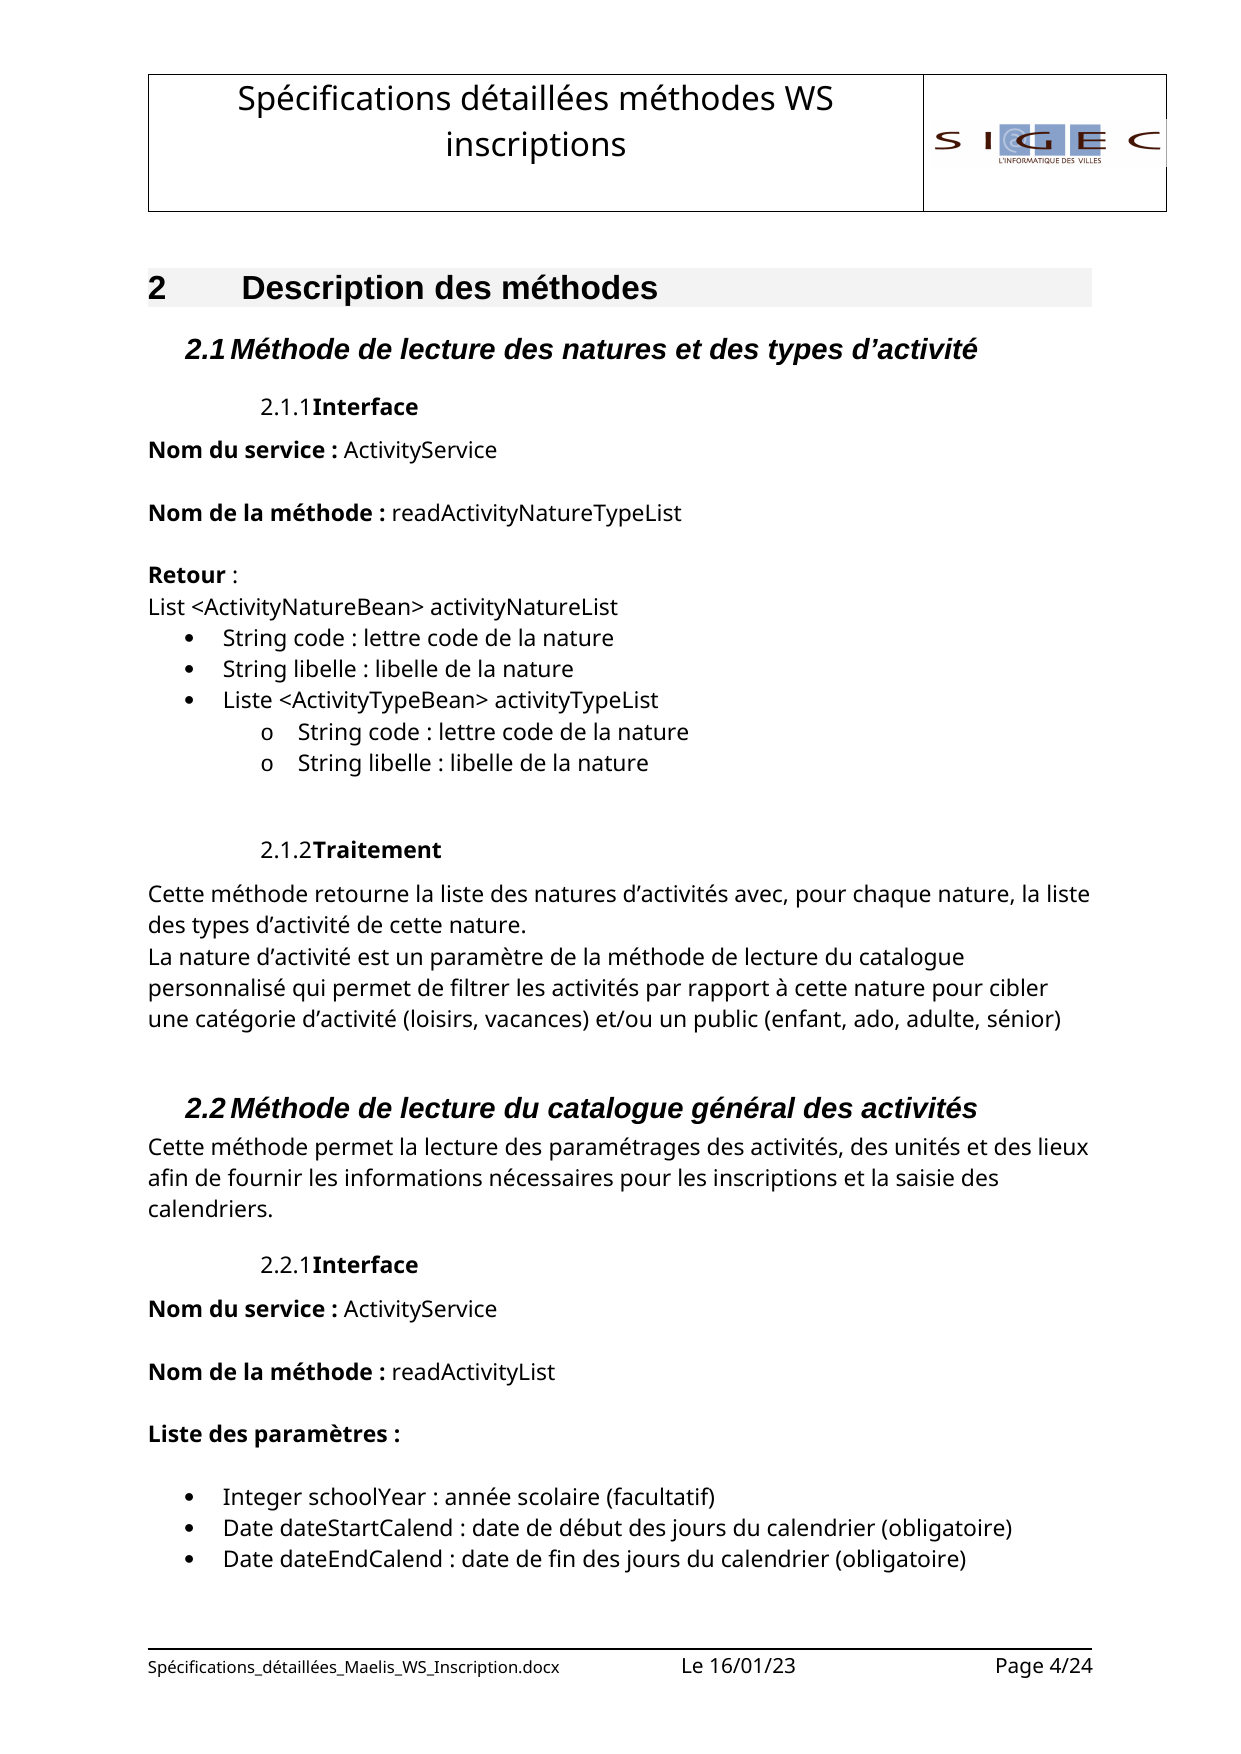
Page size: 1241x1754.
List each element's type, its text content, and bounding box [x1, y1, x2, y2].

list Date dateStartCalend : date de début des jours du calendrier (obligatoire) [185, 1512, 1092, 1543]
text La nature d’activité est un paramètre de la méthode de lecture du catalogue personnalisé qui permet de filtrer les activités par rapport à cette nature pour cibler une catégorie d’activité (loisirs, vacances) et/ou un public (enfant, ado, adulte, sénior) [148, 941, 1092, 1034]
text Retour : [148, 559, 1092, 590]
subtitle Traitement [260, 834, 1092, 866]
list Date dateEndCalend : date de fin des jours du calendrier (obligatoire) [185, 1543, 1092, 1574]
subtitle Méthode de lecture du catalogue général des activités [185, 1091, 1092, 1124]
list Liste <ActivityTypeBean> activityTypeList [185, 684, 1092, 715]
subtitle Interface [260, 1249, 1092, 1280]
list String code : lettre code de la nature [260, 715, 1092, 747]
text Nom de la méthode : readActivityList [148, 1355, 1092, 1387]
list String code : lettre code de la nature [185, 622, 1092, 653]
text Nom du service : ActivityService [148, 1293, 1092, 1324]
text Liste des paramètres : [148, 1418, 1092, 1449]
text List <ActivityNatureBean> activityNatureList [148, 590, 1092, 622]
text Cette méthode permet la lecture des paramétrages des activités, des unités et des lieux afin de fournir les informations nécessaires pour les inscriptions et la saisie des calendriers. [148, 1130, 1092, 1224]
subtitle Interface [260, 390, 1092, 422]
list Integer schoolYear : année scolaire (facultatif) [185, 1480, 1092, 1512]
picture [930, 119, 1167, 167]
text Cette méthode retourne la liste des natures d’activités avec, pour chaque nature, la liste des types d’activité de cette nature. [148, 878, 1092, 941]
subtitle Description des méthodes [148, 268, 1092, 307]
text Nom de la méthode : readActivityNatureTypeList [148, 497, 1092, 528]
text Nom du service : ActivityService [148, 434, 1092, 465]
list String libelle : libelle de la nature [185, 653, 1092, 684]
list String libelle : libelle de la nature [260, 747, 1092, 778]
subtitle Méthode de lecture des natures et des types d’activité [185, 332, 1092, 365]
